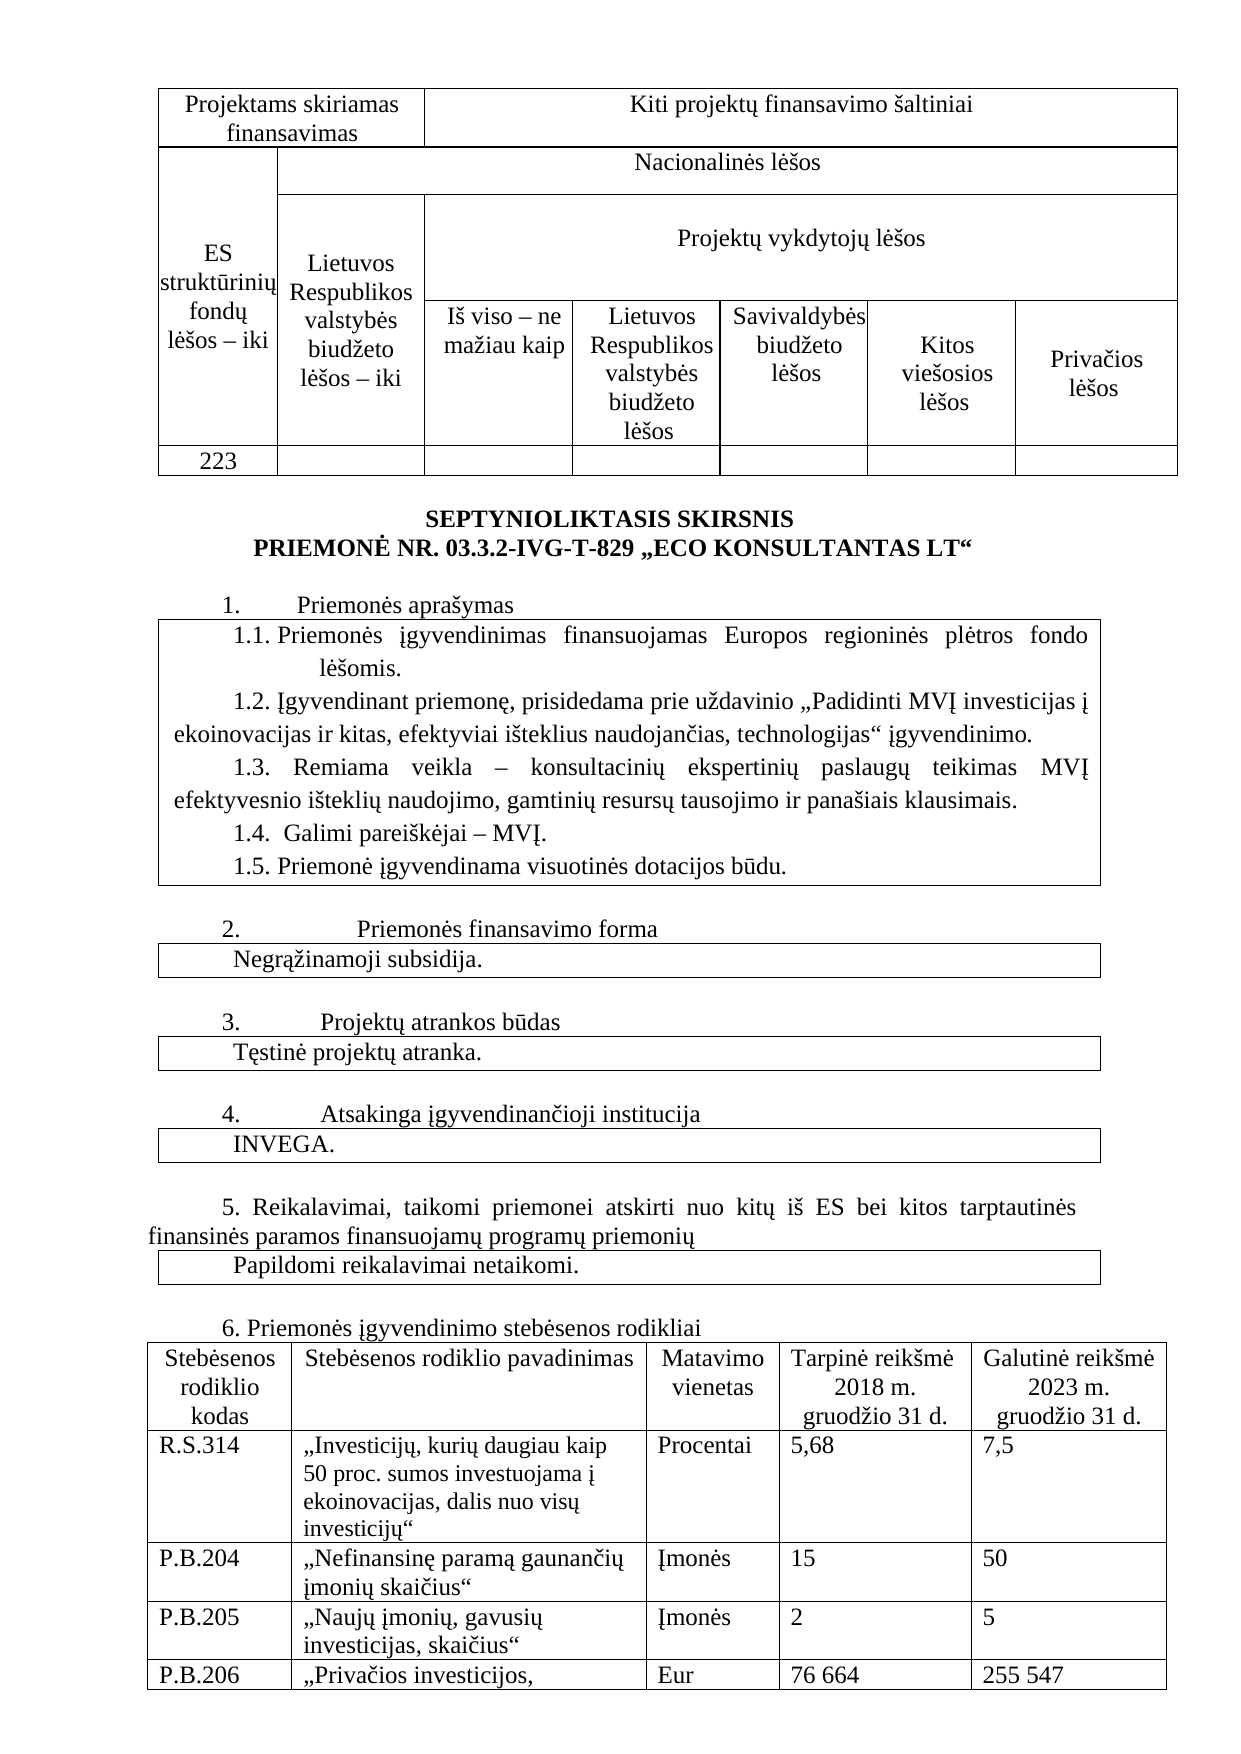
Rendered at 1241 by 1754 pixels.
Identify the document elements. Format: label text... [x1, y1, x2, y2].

table_cell [573, 446, 719, 474]
table_cell „Investicijų, kurių daugiau kaip 50 proc. sumos investuojama į ekoinovacijas, dalis nuo visų investicijų“ [292, 1431, 646, 1542]
table_cell 223 [159, 446, 277, 474]
table_cell 2 [780, 1602, 971, 1659]
text 3. Projektų atrankos būdas [185, 1007, 1078, 1036]
table_header Papildomi reikalavimai netaikomi. [159, 1251, 1100, 1284]
table_cell Savivaldybės biudžeto lėšos [721, 301, 867, 445]
table_header Kiti projektų finansavimo šaltiniai [425, 89, 1177, 146]
table_header Matavimo vienetas [647, 1343, 779, 1429]
table_cell [278, 446, 424, 474]
table_cell [868, 446, 1015, 474]
table_cell P.B.205 [148, 1602, 291, 1659]
table_cell 1.4. Galimi pareiškėjai – MVĮ. [159, 819, 1100, 851]
table_cell 255 547 [972, 1660, 1166, 1689]
table_cell Procentai [647, 1431, 779, 1542]
text 1. Priemonės aprašymas [222, 591, 1078, 619]
table_header 1.1. Priemonės įgyvendinimas finansuojamas Europos regioninės plėtros fondo lėšomis. [159, 620, 1100, 686]
table_cell Įmonės [647, 1543, 779, 1601]
text 4. Atsakinga įgyvendinančioji institucija [185, 1099, 1078, 1128]
table_cell Projektų vykdytojų lėšos [425, 195, 1177, 300]
table_cell 1.2. Įgyvendinant priemonę, prisidedama prie uždavinio „Padidinti MVĮ investicijas į ekoinovacijas ir kitas, efektyviai išteklius naudojančias, technologijas“ įgyvendinimo. [159, 686, 1100, 752]
table_cell Lietuvos Respublikos valstybės biudžeto lėšos – iki [278, 195, 424, 445]
table_cell [1016, 446, 1177, 474]
table_header Galutinė reikšmė 2023 m. gruodžio 31 d. [972, 1343, 1166, 1429]
table_cell „Naujų įmonių, gavusių investicijas, skaičius“ [292, 1602, 646, 1659]
table_header Stebėsenos rodiklio kodas [148, 1343, 291, 1429]
table_cell Įmonės [647, 1602, 779, 1659]
table_cell 5 [972, 1602, 1166, 1659]
table_cell Nacionalinės lėšos [278, 148, 1177, 194]
table_cell 1.5. Priemonė įgyvendinama visuotinės dotacijos būdu. [159, 851, 1100, 884]
table_cell P.B.204 [148, 1543, 291, 1601]
table_header Projektams skiriamas finansavimas [159, 89, 424, 146]
table_header Stebėsenos rodiklio pavadinimas [292, 1343, 646, 1429]
table_cell 7,5 [972, 1431, 1166, 1542]
table_cell Kitos viešosios lėšos [868, 301, 1015, 445]
table_cell 76 664 [780, 1660, 971, 1689]
table_cell 1.3. Remiama veikla – konsultacinių ekspertinių paslaugų teikimas MVĮ efektyvesnio išteklių naudojimo, gamtinių resursų tausojimo ir panašiais klausimais. [159, 753, 1100, 818]
table_cell „Nefinansinę paramą gaunančių įmonių skaičius“ [292, 1543, 646, 1601]
table_cell [721, 446, 867, 474]
text 5. Reikalavimai, taikomi priemonei atskirti nuo kitų iš ES bei kitos tarptautinės finansinės paramos finansuojamų programų priemonių [148, 1192, 1078, 1249]
text PRIEMONĖ NR. 03.3.2-IVG-T-829 „ECO KONSULTANTAS LT“ [148, 533, 1078, 562]
table_cell ES struktūrinių fondų lėšos – iki [159, 148, 277, 445]
text SEPTYNIOLIKTASIS SKIRSNIS [148, 504, 1078, 533]
text 2. Priemonės finansavimo forma [222, 914, 1078, 943]
text 6. Priemonės įgyvendinimo stebėsenos rodikliai [148, 1313, 1078, 1342]
table_cell Privačios lėšos [1016, 301, 1177, 445]
table_cell 15 [780, 1543, 971, 1601]
table_header Tarpinė reikšmė 2018 m. gruodžio 31 d. [780, 1343, 971, 1429]
table_cell R.S.314 [148, 1431, 291, 1542]
table_cell 50 [972, 1543, 1166, 1601]
table_cell Lietuvos Respublikos valstybės biudžeto lėšos [573, 301, 719, 445]
table_cell 5,68 [780, 1431, 971, 1542]
table_cell „Privačios investicijos, [292, 1660, 646, 1689]
table_cell Eur [647, 1660, 779, 1689]
table_header INVEGA. [159, 1129, 1100, 1162]
table_cell Iš viso – ne mažiau kaip [425, 301, 572, 445]
table_cell P.B.206 [148, 1660, 291, 1689]
table_header Tęstinė projektų atranka. [159, 1037, 1100, 1070]
table_cell [425, 446, 572, 474]
table_header Negrąžinamoji subsidija. [159, 944, 1100, 977]
